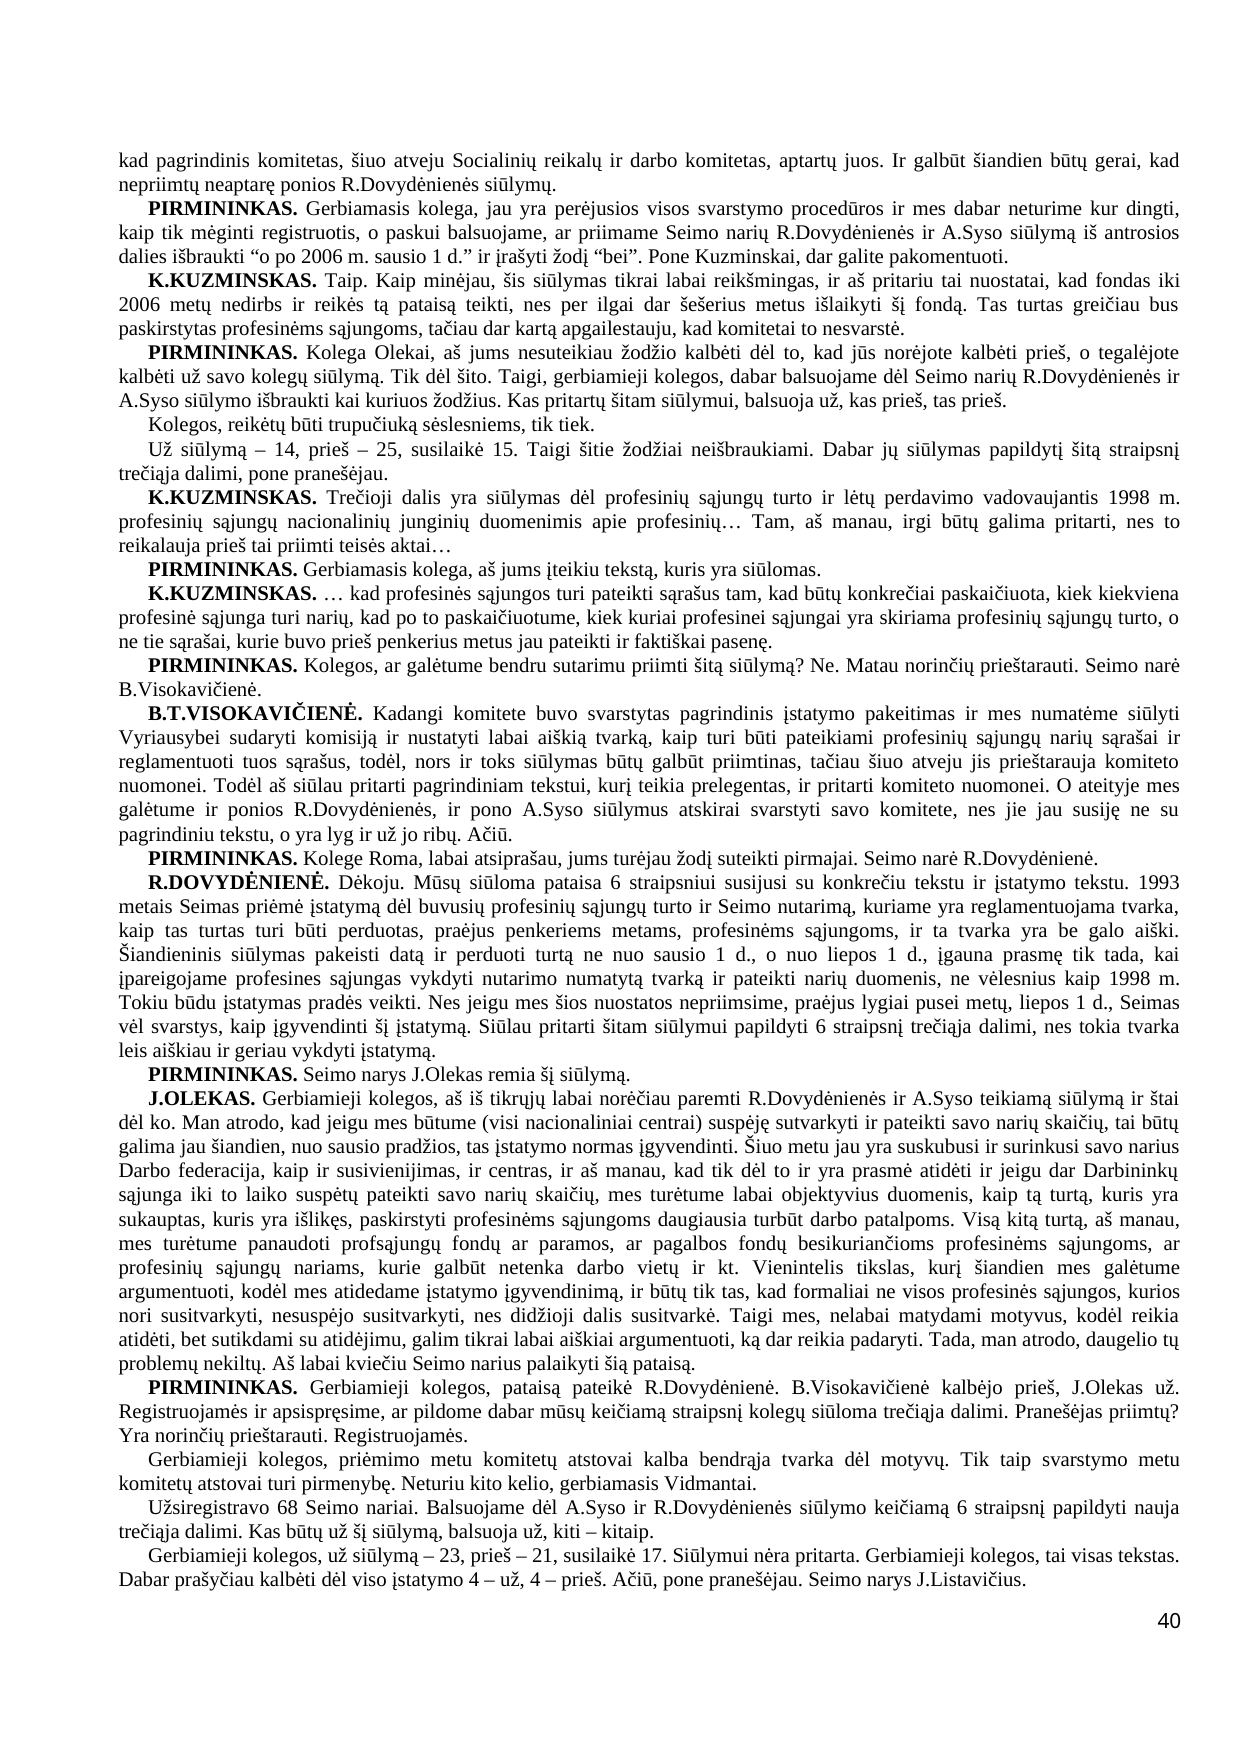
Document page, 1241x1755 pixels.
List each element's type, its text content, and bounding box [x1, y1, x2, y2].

text PIRMININKAS. Gerbiamasis kolega, jau yra perėjusios visos svarstymo procedūros ir mes dabar neturime kur dingti, kaip tik mėginti registruotis, o paskui balsuojame, ar priimame Seimo narių R.Dovydėnienės ir A.Syso siūlymą iš antrosios dalies išbraukti “o po 2006 m. sausio 1 d.” ir įrašyti žodį “bei”. Pone Kuzminskai, dar galite pakomentuoti. [118, 196, 1181, 268]
text PIRMININKAS. Kolege Roma, labai atsiprašau, jums turėjau žodį suteikti pirmajai. Seimo narė R.Dovydėnienė. [118, 846, 1181, 869]
text Gerbiamieji kolegos, priėmimo metu komitetų atstovai kalba bendrąja tvarka dėl motyvų. Tik taip svarstymo metu komitetų atstovai turi pirmenybę. Neturiu kito kelio, gerbiamasis Vidmantai. [118, 1447, 1181, 1495]
text K.KUZMINSKAS. … kad profesinės sąjungos turi pateikti sąrašus tam, kad būtų konkrečiai paskaičiuota, kiek kiekviena profesinė sąjunga turi narių, kad po to paskaičiuotume, kiek kuriai profesinei sąjungai yra skiriama profesinių sąjungų turto, o ne tie sąrašai, kurie buvo prieš penkerius metus jau pateikti ir faktiškai pasenę. [118, 581, 1181, 653]
text R.DOVYDĖNIENĖ. Dėkoju. Mūsų siūloma pataisa 6 straipsniui susijusi su konkrečiu tekstu ir įstatymo tekstu. 1993 metais Seimas priėmė įstatymą dėl buvusių profesinių sąjungų turto ir Seimo nutarimą, kuriame yra reglamentuojama tvarka, kaip tas turtas turi būti perduotas, praėjus penkeriems metams, profesinėms sąjungoms, ir ta tvarka yra be galo aiški. Šiandieninis siūlymas pakeisti datą ir perduoti turtą ne nuo sausio 1 d., o nuo liepos 1 d., įgauna prasmę tik tada, kai įpareigojame profesines sąjungas vykdyti nutarimo numatytą tvarką ir pateikti narių duomenis, ne vėlesnius kaip 1998 m. Tokiu būdu įstatymas pradės veikti. Nes jeigu mes šios nuostatos nepriimsime, praėjus lygiai pusei metų, liepos 1 d., Seimas vėl svarstys, kaip įgyvendinti šį įstatymą. Siūlau pritarti šitam siūlymui papildyti 6 straipsnį trečiąja dalimi, nes tokia tvarka leis aiškiau ir geriau vykdyti įstatymą. [118, 869, 1181, 1062]
text B.T.VISOKAVIČIENĖ. Kadangi komitete buvo svarstytas pagrindinis įstatymo pakeitimas ir mes numatėme siūlyti Vyriausybei sudaryti komisiją ir nustatyti labai aiškią tvarką, kaip turi būti pateikiami profesinių sąjungų narių sąrašai ir reglamentuoti tuos sąrašus, todėl, nors ir toks siūlymas būtų galbūt priimtinas, tačiau šiuo atveju jis prieštarauja komiteto nuomonei. Todėl aš siūlau pritarti pagrindiniam tekstui, kurį teikia prelegentas, ir pritarti komiteto nuomonei. O ateityje mes galėtume ir ponios R.Dovydėnienės, ir pono A.Syso siūlymus atskirai svarstyti savo komitete, nes jie jau susiję ne su pagrindiniu tekstu, o yra lyg ir už jo ribų. Ačiū. [118, 701, 1181, 846]
text Užsiregistravo 68 Seimo nariai. Balsuojame dėl A.Syso ir R.Dovydėnienės siūlymo keičiamą 6 straipsnį papildyti nauja trečiąja dalimi. Kas būtų už šį siūlymą, balsuoja už, kiti – kitaip. [118, 1495, 1181, 1543]
text kad pagrindinis komitetas, šiuo atveju Socialinių reikalų ir darbo komitetas, aptartų juos. Ir galbūt šiandien būtų gerai, kad nepriimtų neaptarę ponios R.Dovydėnienės siūlymų. [118, 148, 1181, 196]
text PIRMININKAS. Seimo narys J.Olekas remia šį siūlymą. [118, 1062, 1181, 1086]
text K.KUZMINSKAS. Trečioji dalis yra siūlymas dėl profesinių sąjungų turto ir lėtų perdavimo vadovaujantis 1998 m. profesinių sąjungų nacionalinių junginių duomenimis apie profesinių… Tam, aš manau, irgi būtų galima pritarti, nes to reikalauja prieš tai priimti teisės aktai… [118, 484, 1181, 557]
text PIRMININKAS. Gerbiamasis kolega, aš jums įteikiu tekstą, kuris yra siūlomas. [118, 557, 1181, 581]
text PIRMININKAS. Kolegos, ar galėtume bendru sutarimu priimti šitą siūlymą? Ne. Matau norinčių prieštarauti. Seimo narė B.Visokavičienė. [118, 653, 1181, 701]
text J.OLEKAS. Gerbiamieji kolegos, aš iš tikrųjų labai norėčiau paremti R.Dovydėnienės ir A.Syso teikiamą siūlymą ir štai dėl ko. Man atrodo, kad jeigu mes būtume (visi nacionaliniai centrai) suspėję sutvarkyti ir pateikti savo narių skaičių, tai būtų galima jau šiandien, nuo sausio pradžios, tas įstatymo normas įgyvendinti. Šiuo metu jau yra suskubusi ir surinkusi savo narius Darbo federacija, kaip ir susivienijimas, ir centras, ir aš manau, kad tik dėl to ir yra prasmė atidėti ir jeigu dar Darbininkų sąjunga iki to laiko suspėtų pateikti savo narių skaičių, mes turėtume labai objektyvius duomenis, kaip tą turtą, kuris yra sukauptas, kuris yra išlikęs, paskirstyti profesinėms sąjungoms daugiausia turbūt darbo patalpoms. Visą kitą turtą, aš manau, mes turėtume panaudoti profsąjungų fondų ar paramos, ar pagalbos fondų besikuriančioms profesinėms sąjungoms, ar profesinių sąjungų nariams, kurie galbūt netenka darbo vietų ir kt. Vienintelis tikslas, kurį šiandien mes galėtume argumentuoti, kodėl mes atidedame įstatymo įgyvendinimą, ir būtų tik tas, kad formaliai ne visos profesinės sąjungos, kurios nori susitvarkyti, nesuspėjo susitvarkyti, nes didžioji dalis susitvarkė. Taigi mes, nelabai matydami motyvus, kodėl reikia atidėti, bet sutikdami su atidėjimu, galim tikrai labai aiškiai argumentuoti, ką dar reikia padaryti. Tada, man atrodo, daugelio tų problemų nekiltų. Aš labai kviečiu Seimo narius palaikyti šią pataisą. [118, 1086, 1181, 1375]
text K.KUZMINSKAS. Taip. Kaip minėjau, šis siūlymas tikrai labai reikšmingas, ir aš pritariu tai nuostatai, kad fondas iki 2006 metų nedirbs ir reikės tą pataisą teikti, nes per ilgai dar šešerius metus išlaikyti šį fondą. Tas turtas greičiau bus paskirstytas profesinėms sąjungoms, tačiau dar kartą apgailestauju, kad komitetai to nesvarstė. [118, 268, 1181, 340]
text PIRMININKAS. Gerbiamieji kolegos, pataisą pateikė R.Dovydėnienė. B.Visokavičienė kalbėjo prieš, J.Olekas už. Registruojamės ir apsispręsime, ar pildome dabar mūsų keičiamą straipsnį kolegų siūloma trečiąja dalimi. Pranešėjas priimtų? Yra norinčių prieštarauti. Registruojamės. [118, 1375, 1181, 1447]
text Už siūlymą – 14, prieš – 25, susilaikė 15. Taigi šitie žodžiai neišbraukiami. Dabar jų siūlymas papildytį šitą straipsnį trečiąja dalimi, pone pranešėjau. [118, 436, 1181, 484]
text PIRMININKAS. Kolega Olekai, aš jums nesuteikiau žodžio kalbėti dėl to, kad jūs norėjote kalbėti prieš, o tegalėjote kalbėti už savo kolegų siūlymą. Tik dėl šito. Taigi, gerbiamieji kolegos, dabar balsuojame dėl Seimo narių R.Dovydėnienės ir A.Syso siūlymo išbraukti kai kuriuos žodžius. Kas pritartų šitam siūlymui, balsuoja už, kas prieš, tas prieš. [118, 340, 1181, 412]
text Kolegos, reikėtų būti trupučiuką sėslesniems, tik tiek. [118, 412, 1181, 436]
text Gerbiamieji kolegos, už siūlymą – 23, prieš – 21, susilaikė 17. Siūlymui nėra pritarta. Gerbiamieji kolegos, tai visas tekstas. Dabar prašyčiau kalbėti dėl viso įstatymo 4 – už, 4 – prieš. Ačiū, pone pranešėjau. Seimo narys J.Listavičius. [118, 1543, 1181, 1591]
